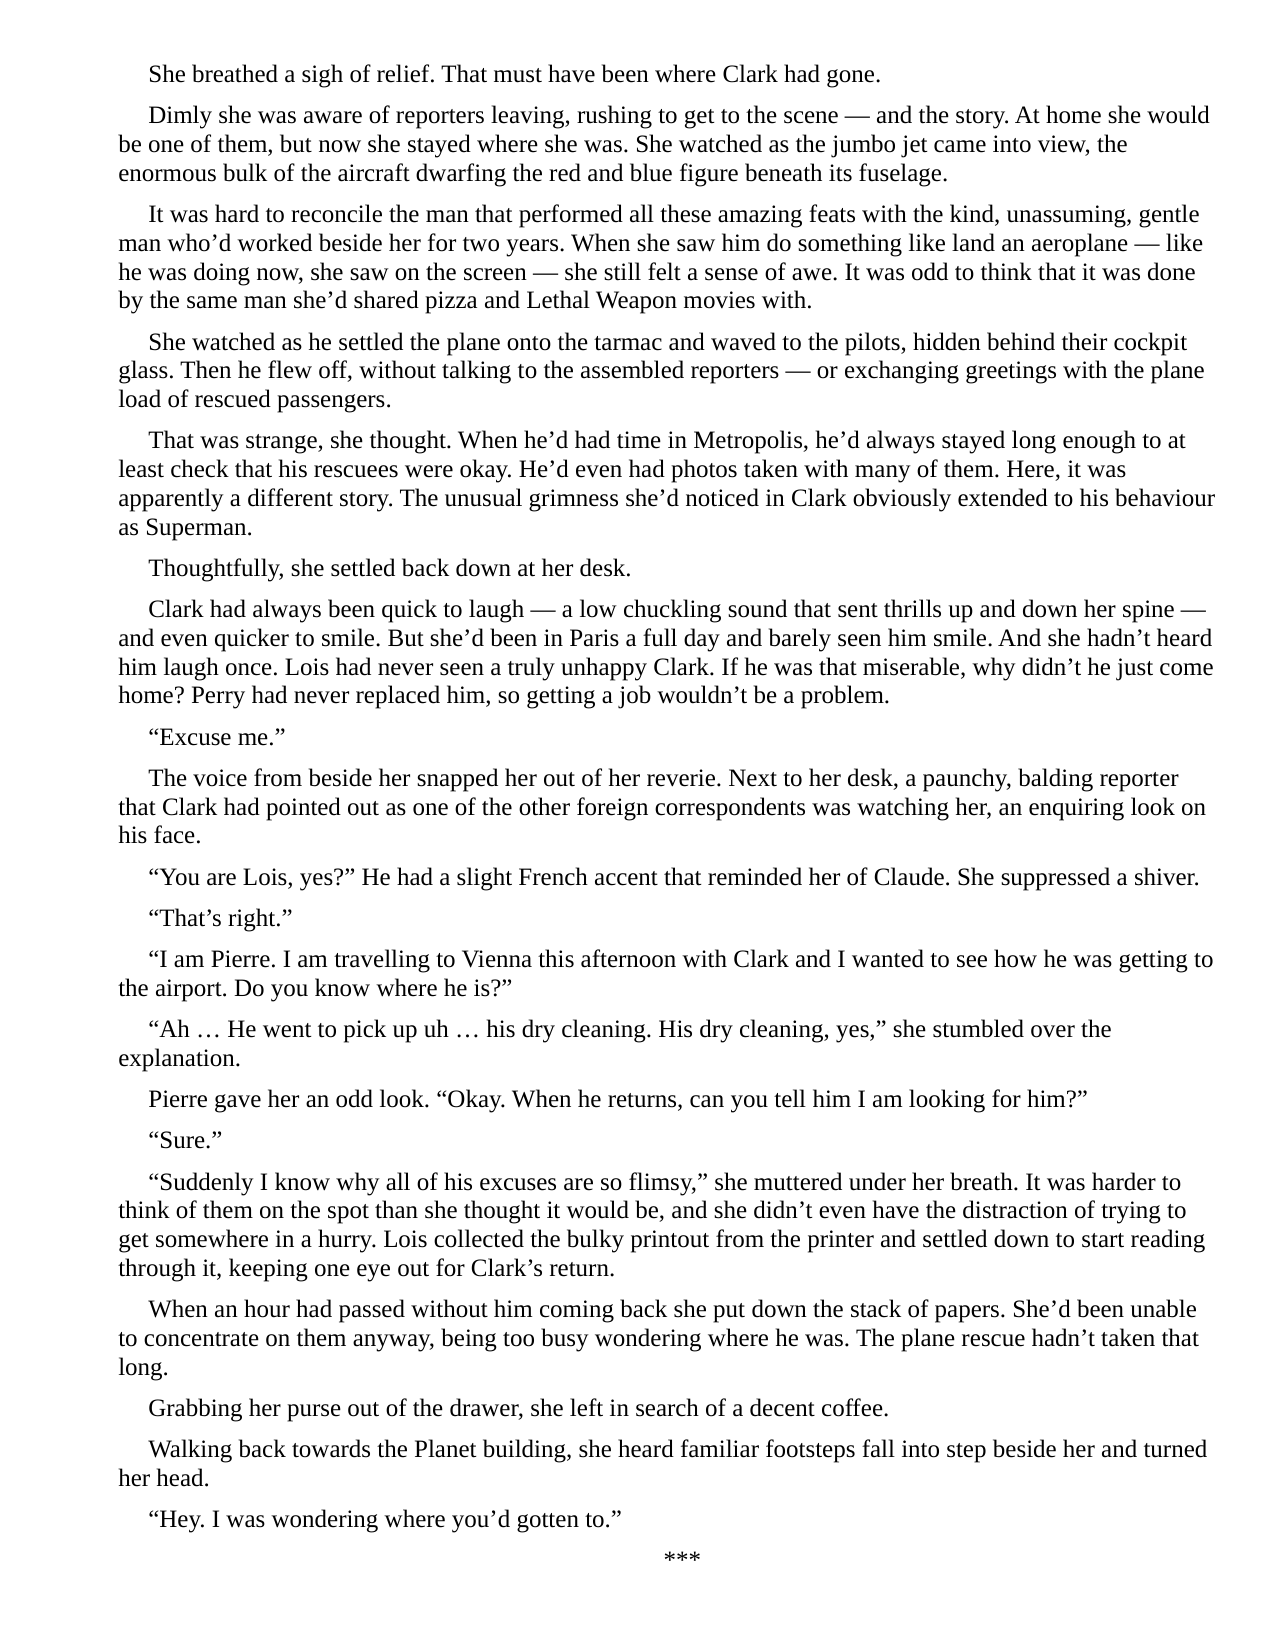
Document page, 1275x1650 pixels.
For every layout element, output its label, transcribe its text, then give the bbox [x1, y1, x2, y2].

text When an hour had passed without him coming back she put down the stack of papers. She’d been unable to concentrate on them anyway, being too busy wondering where he was. The plane rescue hadn’t taken that long. [118, 1294, 1216, 1380]
text “Sure.” [118, 1125, 1216, 1154]
text Pierre gave her an odd look. “Okay. When he returns, can you tell him I am looking for him?” [118, 1084, 1216, 1113]
text “That’s right.” [118, 903, 1216, 932]
text That was strange, she thought. When he’d had time in Metropolis, he’d always stayed long enough to at least check that his rescuees were okay. He’d even had photos taken with many of them. Here, it was apparently a different story. The unusual grimness she’d noticed in Clark obviously extended to his behaviour as Superman. [118, 425, 1216, 540]
text “Ah … He went to pick up uh … his dry cleaning. His dry cleaning, yes,” she stumbled over the explanation. [118, 1014, 1216, 1072]
text The voice from beside her snapped her out of her reverie. Next to her desk, a paunchy, balding reporter that Clark had pointed out as one of the other foreign correspondents was watching her, an enquiring look on his face. [118, 763, 1216, 849]
text “You are Lois, yes?” He had a slight French accent that reminded her of Claude. She suppressed a shiver. [118, 862, 1216, 890]
text Dimly she was aware of reporters leaving, rushing to get to the scene — and the story. At home she would be one of them, but now she stayed where she was. She watched as the jumbo jet came into view, the enormous bulk of the aircraft dwarfing the red and blue figure beneath its fuselage. [118, 100, 1216, 187]
text It was hard to reconcile the man that performed all these amazing feats with the kind, unassuming, gentle man who’d worked beside her for two years. When she saw him do something like land an aeroplane — like he was doing now, she saw on the screen — she still felt a sense of awe. It was odd to think that it was done by the same man she’d shared pizza and Lethal Weapon movies with. [118, 199, 1216, 314]
text Walking back towards the Planet building, she heard familiar footsteps fall into step beside her and turned her head. [118, 1434, 1216, 1492]
text “Hey. I was wondering where you’d gotten to.” [118, 1504, 1216, 1533]
text Thoughtfully, she settled back down at her desk. [118, 553, 1216, 582]
text She breathed a sigh of relief. That must have been where Clark had gone. [118, 59, 1216, 88]
text “I am Pierre. I am travelling to Vienna this afternoon with Clark and I wanted to see how he was getting to the airport. Do you know where he is?” [118, 944, 1216, 1002]
text Grabbing her purse out of the drawer, she left in search of a decent coffee. [118, 1393, 1216, 1422]
text She watched as he settled the plane onto the tarmac and waved to the pilots, hidden behind their cockpit glass. Then he flew off, without talking to the assembled reporters — or exchanging greetings with the plane load of rescued passengers. [118, 327, 1216, 413]
text “Suddenly I know why all of his excuses are so flimsy,” she muttered under her breath. It was harder to think of them on the spot than she thought it would be, and she didn’t even have the distraction of trying to get somewhere in a hurry. Lois collected the bulky printout from the printer and settled down to start reading through it, keeping one eye out for Clark’s return. [118, 1167, 1216, 1282]
text *** [118, 1545, 1216, 1574]
text “Excuse me.” [118, 722, 1216, 750]
text Clark had always been quick to laugh — a low chuckling sound that sent thrills up and down her spine — and even quicker to smile. But she’d been in Paris a full day and barely seen him smile. And she hadn’t heard him laugh once. Lois had never seen a truly unhappy Clark. If he was that miserable, why didn’t he just come home? Perry had never replaced him, so getting a job wouldn’t be a problem. [118, 594, 1216, 709]
